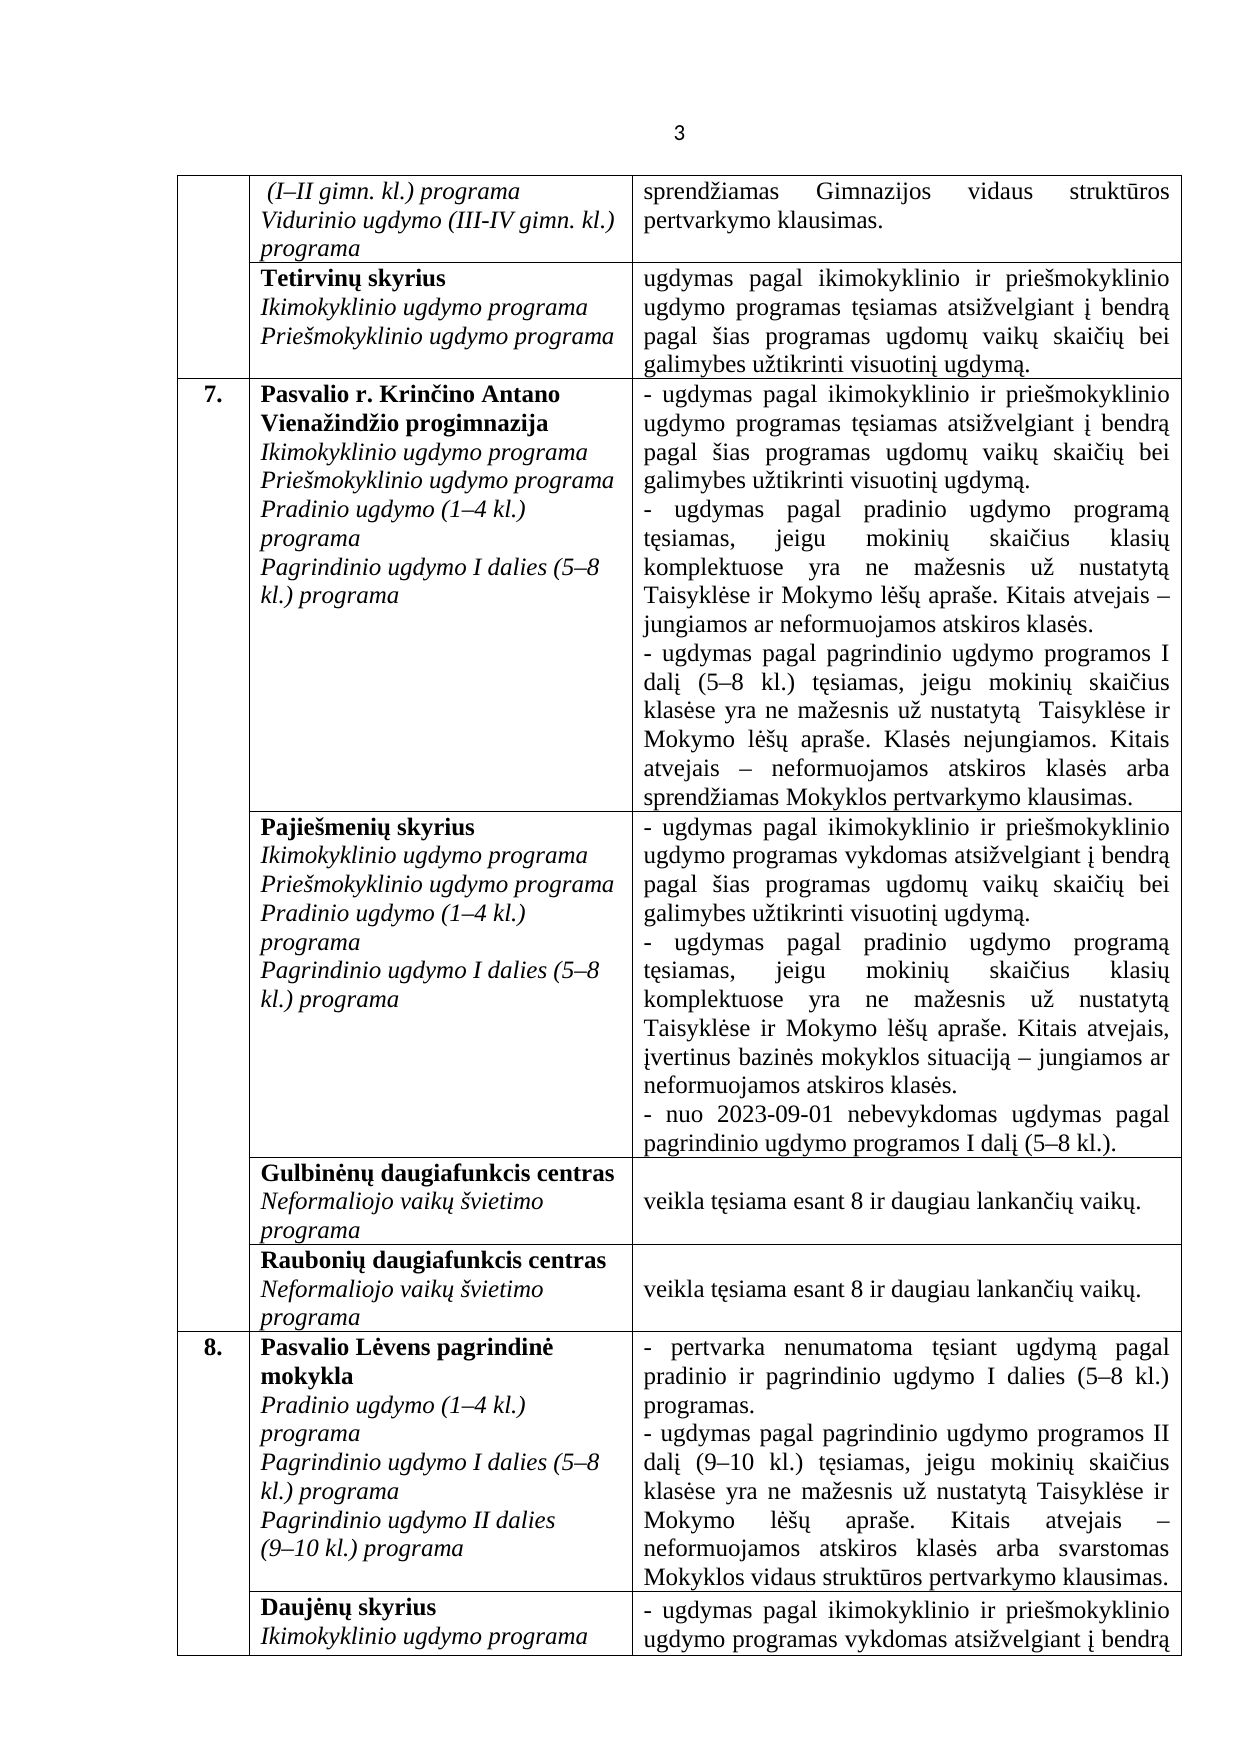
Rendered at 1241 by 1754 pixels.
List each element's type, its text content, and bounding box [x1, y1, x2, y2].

table_cell Gulbinėnų daugiafunkcis centras Neformaliojo vaikų švietimo programa [250, 1158, 632, 1244]
table_cell Pasvalio Lėvens pagrindinė mokykla Pradinio ugdymo (1–4 kl.) programa Pagrindinio ugdymo I dalies (5–8 kl.) programa Pagrindinio ugdymo II dalies (9–10 kl.) programa [250, 1332, 632, 1591]
table_cell 7. [178, 379, 249, 1331]
table_cell Tetirvinų skyrius Ikimokyklinio ugdymo programa Priešmokyklinio ugdymo programa [250, 263, 632, 378]
table_cell Pajiešmenių skyrius Ikimokyklinio ugdymo programa Priešmokyklinio ugdymo programa Pradinio ugdymo (1–4 kl.) programa Pagrindinio ugdymo I dalies (5–8 kl.) programa [250, 812, 632, 1157]
table_cell veikla tęsiama esant 8 ir daugiau lankančių vaikų. [633, 1158, 1181, 1244]
table_cell veikla tęsiama esant 8 ir daugiau lankančių vaikų. [633, 1245, 1181, 1331]
table_cell Raubonių daugiafunkcis centras Neformaliojo vaikų švietimo programa [250, 1245, 632, 1331]
table_cell - ugdymas pagal ikimokyklinio ir priešmokyklinio ugdymo programas tęsiamas atsižvelgiant į bendrą pagal šias programas ugdomų vaikų skaičių bei galimybes užtikrinti visuotinį ugdymą. - ugdymas pagal pradinio ugdymo programą tęsiamas, jeigu mokinių skaičius klasių komplektuose yra ne mažesnis už nustatytą Taisyklėse ir Mokymo lėšų apraše. Kitais atvejais – jungiamos ar neformuojamos atskiros klasės. - ugdymas pagal pagrindinio ugdymo programos I dalį (5–8 kl.) tęsiamas, jeigu mokinių skaičius klasėse yra ne mažesnis už nustatytą Taisyklėse ir Mokymo lėšų apraše. Klasės nejungiamos. Kitais atvejais – neformuojamos atskiros klasės arba sprendžiamas Mokyklos pertvarkymo klausimas. [633, 379, 1181, 811]
table_cell Pasvalio r. Krinčino Antano Vienažindžio progimnazija Ikimokyklinio ugdymo programa Priešmokyklinio ugdymo programa Pradinio ugdymo (1–4 kl.) programa Pagrindinio ugdymo I dalies (5–8 kl.) programa [250, 379, 632, 811]
table_cell - ugdymas pagal ikimokyklinio ir priešmokyklinio ugdymo programas vykdomas atsižvelgiant į bendrą [633, 1592, 1181, 1655]
table_cell - pertvarka nenumatoma tęsiant ugdymą pagal pradinio ir pagrindinio ugdymo I dalies (5–8 kl.) programas. - ugdymas pagal pagrindinio ugdymo programos II dalį (9–10 kl.) tęsiamas, jeigu mokinių skaičius klasėse yra ne mažesnis už nustatytą Taisyklėse ir Mokymo lėšų apraše. Kitais atvejais – neformuojamos atskiros klasės arba svarstomas Mokyklos vidaus struktūros pertvarkymo klausimas. [633, 1332, 1181, 1591]
table_cell - ugdymas pagal ikimokyklinio ir priešmokyklinio ugdymo programas vykdomas atsižvelgiant į bendrą pagal šias programas ugdomų vaikų skaičių bei galimybes užtikrinti visuotinį ugdymą. - ugdymas pagal pradinio ugdymo programą tęsiamas, jeigu mokinių skaičius klasių komplektuose yra ne mažesnis už nustatytą Taisyklėse ir Mokymo lėšų apraše. Kitais atvejais, įvertinus bazinės mokyklos situaciją – jungiamos ar neformuojamos atskiros klasės. - nuo 2023-09-01 nebevykdomas ugdymas pagal pagrindinio ugdymo programos I dalį (5–8 kl.). [633, 812, 1181, 1157]
table_cell sprendžiamas Gimnazijos vidaus struktūros pertvarkymo klausimas. [633, 176, 1181, 262]
table_cell Daujėnų skyrius Ikimokyklinio ugdymo programa [250, 1592, 632, 1655]
table_cell 8. [178, 1332, 249, 1655]
table_cell (I–II gimn. kl.) programa Vidurinio ugdymo (III-IV gimn. kl.) programa [250, 176, 632, 262]
table_cell [178, 176, 249, 378]
table_cell ugdymas pagal ikimokyklinio ir priešmokyklinio ugdymo programas tęsiamas atsižvelgiant į bendrą pagal šias programas ugdomų vaikų skaičių bei galimybes užtikrinti visuotinį ugdymą. [633, 263, 1181, 378]
